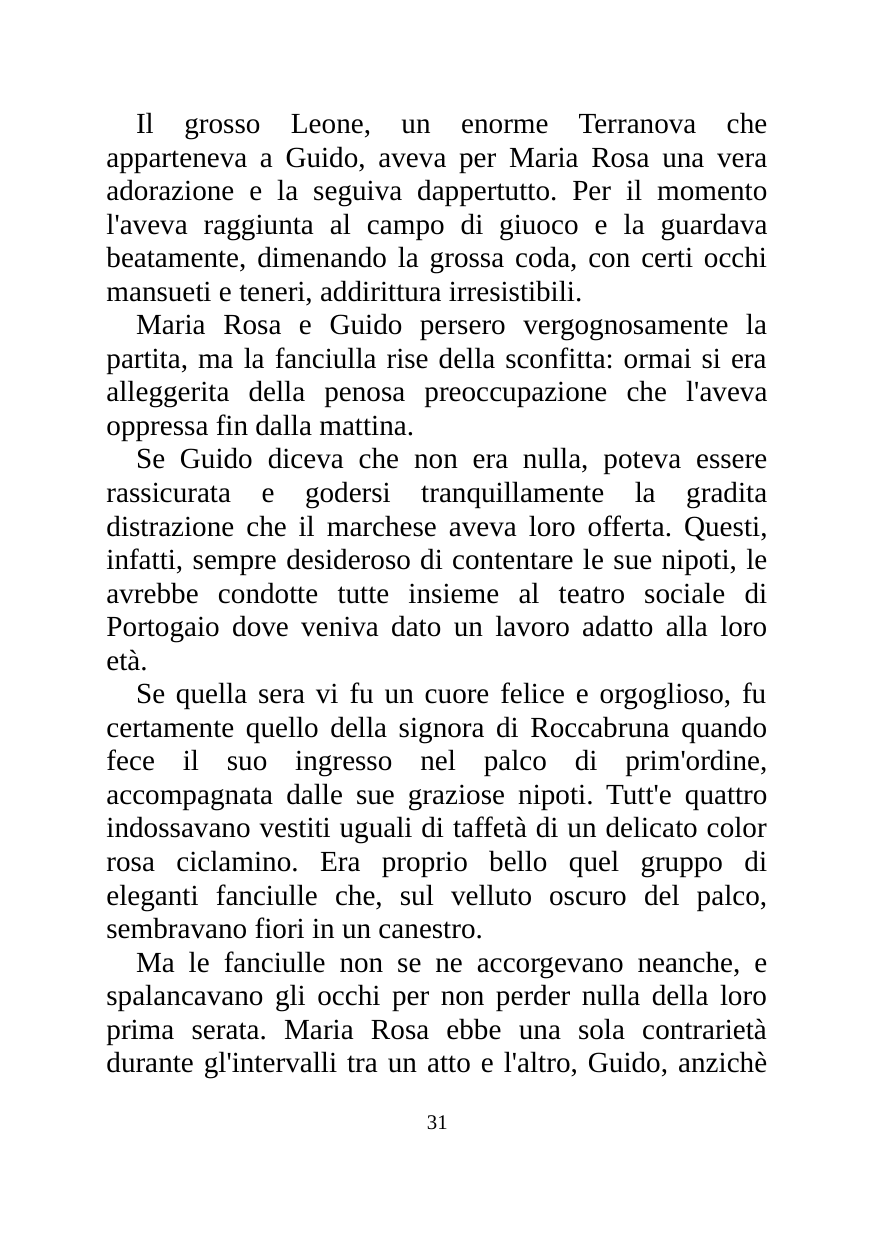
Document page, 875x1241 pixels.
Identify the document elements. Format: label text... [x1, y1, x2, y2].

text Il grosso Leone, un enorme Terranova che apparteneva a Guido, aveva per Maria Rosa una vera adorazione e la seguiva dappertutto. Per il momento l'aveva raggiunta al campo di giuoco e la guardava beatamente, dimenando la grossa coda, con certi occhi mansueti e teneri, addirittura irresistibili. [106, 106, 768, 307]
text Se quella sera vi fu un cuore felice e orgoglioso, fu certamente quello della signora di Roccabruna quando fece il suo ingresso nel palco di prim'ordine, accompagnata dalle sue graziose nipoti. Tutt'e quattro indossavano vestiti uguali di taffetà di un delicato color rosa ciclamino. Era proprio bello quel gruppo di eleganti fanciulle che, sul velluto oscuro del palco, sembravano fiori in un canestro. [106, 676, 768, 945]
text Se Guido diceva che non era nulla, poteva essere rassicurata e godersi tranquillamente la gradita distrazione che il marchese aveva loro offerta. Questi, infatti, sempre desideroso di contentare le sue nipoti, le avrebbe condotte tutte insieme al teatro sociale di Portogaio dove veniva dato un lavoro adatto alla loro età. [106, 442, 768, 676]
text Ma le fanciulle non se ne accorgevano neanche, e spalancavano gli occhi per non perder nulla della loro prima serata. Maria Rosa ebbe una sola contrarietà durante gl'intervalli tra un atto e l'altro, Guido, anzichè [106, 945, 768, 1079]
text Maria Rosa e Guido persero vergognosamente la partita, ma la fanciulla rise della sconfitta: ormai si era alleggerita della penosa preoccupazione che l'aveva oppressa fin dalla mattina. [106, 307, 768, 442]
